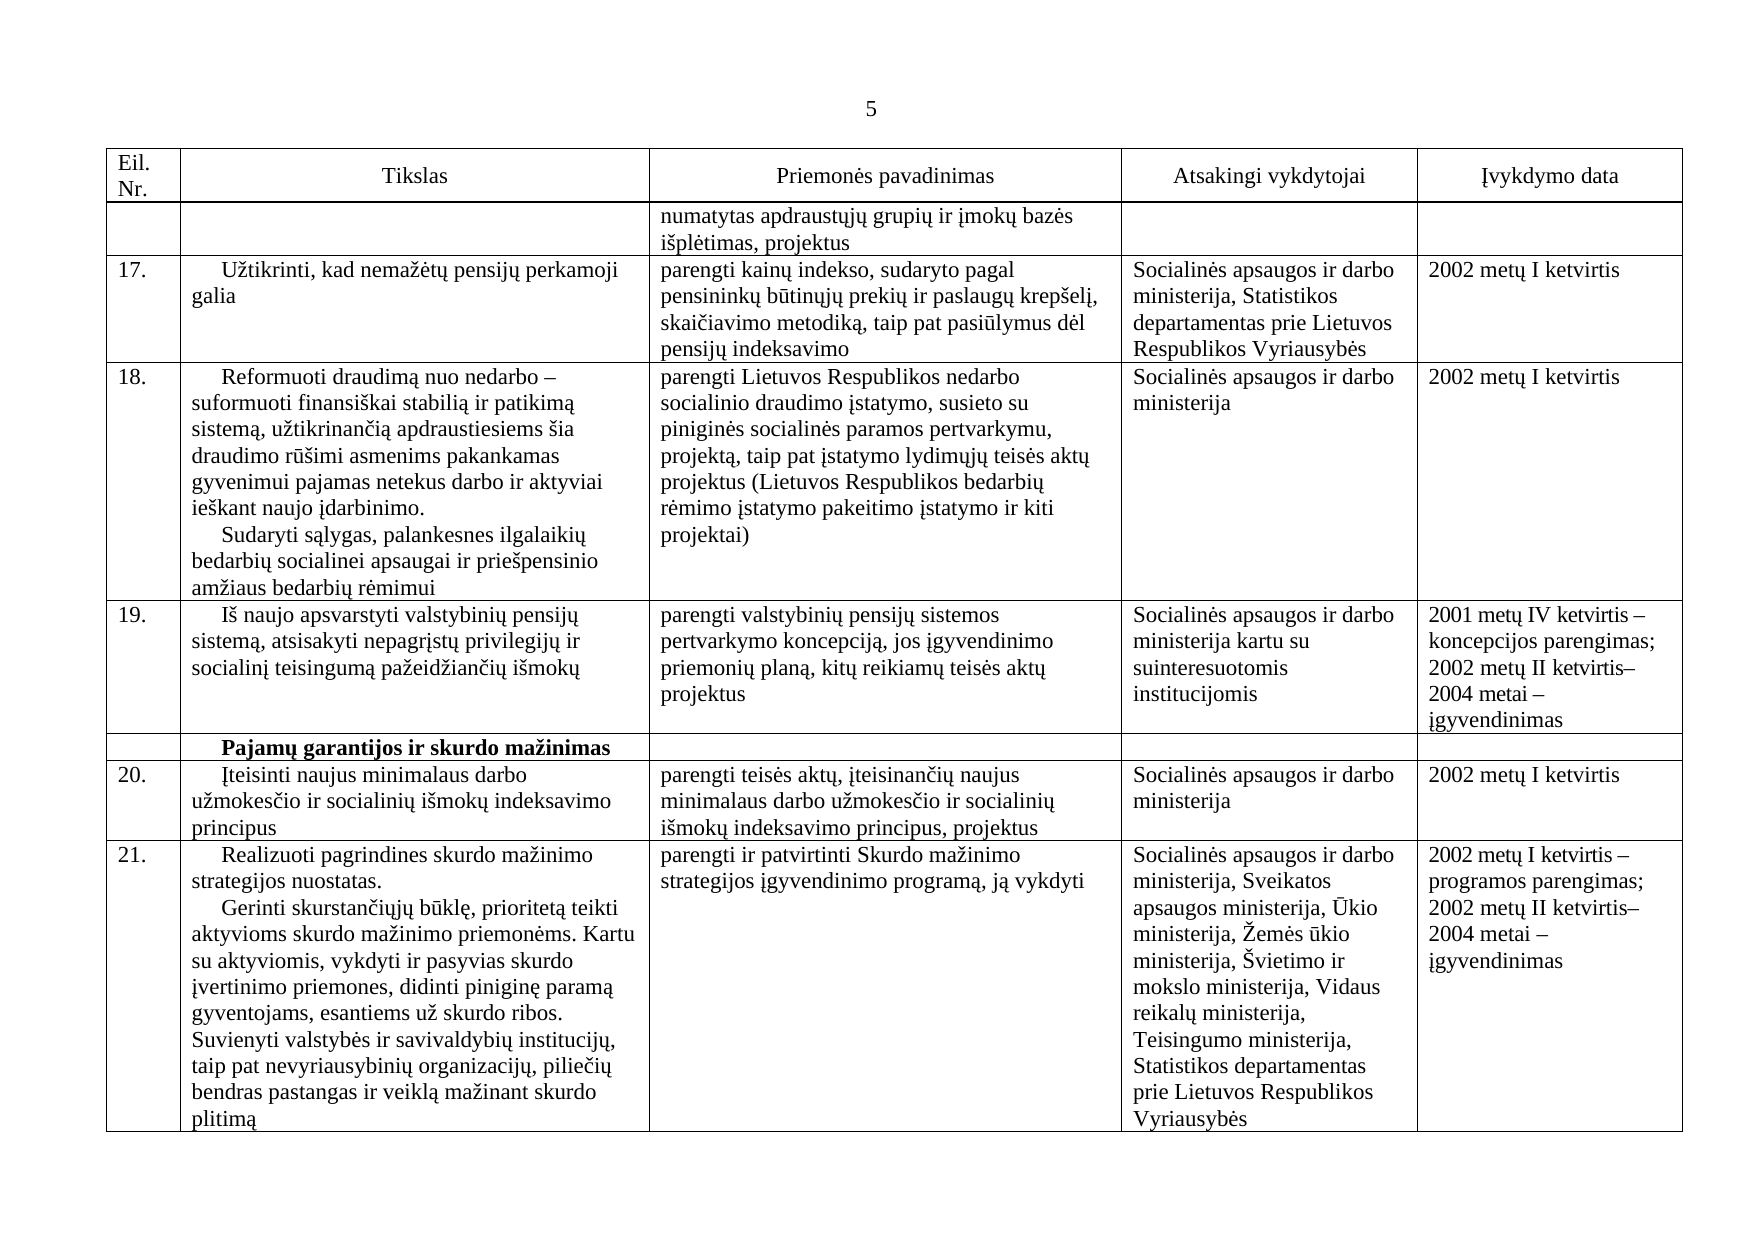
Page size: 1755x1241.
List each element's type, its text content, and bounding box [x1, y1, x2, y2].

table_cell numatytas apdraustųjų grupių ir įmokų bazės išplėtimas, projektus [650, 203, 1121, 255]
table_cell Socialinės apsaugos ir darbo ministerija [1122, 363, 1417, 600]
table_cell [107, 761, 180, 840]
table_cell [1418, 734, 1682, 760]
table_cell [107, 601, 180, 733]
table_header Priemonės pavadinimas [650, 149, 1121, 201]
table_cell [181, 203, 649, 255]
table_cell 2002 metų I ketvirtis [1418, 363, 1682, 600]
table_cell 2002 metų I ketvirtis [1418, 761, 1682, 840]
table_cell parengti ir patvirtinti Skurdo mažinimo strategijos įgyvendinimo programą, ją vykdyti [650, 841, 1121, 1131]
table_header Eil. Nr. [107, 149, 180, 201]
table_cell Socialinės apsaugos ir darbo ministerija kartu su suinteresuotomis institucijomis [1122, 601, 1417, 733]
table_cell [107, 734, 180, 760]
table_cell parengti valstybinių pensijų sistemos pertvarkymo koncepciją, jos įgyvendinimo priemonių planą, kitų reikiamų teisės aktų projektus [650, 601, 1121, 733]
table_cell [107, 363, 180, 600]
table_cell Įteisinti naujus minimalaus darbo užmokesčio ir socialinių išmokų indeksavimo principus [181, 761, 649, 840]
table_cell Socialinės apsaugos ir darbo ministerija, Statistikos departamentas prie Lietuvos Respublikos Vyriausybės [1122, 256, 1417, 362]
table_cell [107, 841, 180, 1131]
table_header Tikslas [181, 149, 649, 201]
table_cell [1122, 203, 1417, 255]
table_cell Iš naujo apsvarstyti valstybinių pensijų sistemą, atsisakyti nepagrįstų privilegijų ir socialinį teisingumą pažeidžiančių išmokų [181, 601, 649, 733]
table_cell parengti teisės aktų, įteisinančių naujus minimalaus darbo užmokesčio ir socialinių išmokų indeksavimo principus, projektus [650, 761, 1121, 840]
table_cell [1122, 734, 1417, 760]
table_cell Realizuoti pagrindines skurdo mažinimo strategijos nuostatas. Gerinti skurstančiųjų būklę, prioritetą teikti aktyvioms skurdo mažinimo priemonėms. Kartu su aktyviomis, vykdyti ir pasyvias skurdo įvertinimo priemones, didinti piniginę paramą gyventojams, esantiems už skurdo ribos. Suvienyti valstybės ir savivaldybių institucijų, taip pat nevyriausybinių organizacijų, piliečių bendras pastangas ir veiklą mažinant skurdo plitimą [181, 841, 649, 1131]
table_cell [107, 203, 180, 255]
table_header Atsakingi vykdytojai [1122, 149, 1417, 201]
table_cell 2002 metų I ketvirtis [1418, 256, 1682, 362]
table_cell [107, 256, 180, 362]
table_cell Reformuoti draudimą nuo nedarbo – suformuoti finansiškai stabilią ir patikimą sistemą, užtikrinančią apdraustiesiems šia draudimo rūšimi asmenims pakankamas gyvenimui pajamas netekus darbo ir aktyviai ieškant naujo įdarbinimo. Sudaryti sąlygas, palankesnes ilgalaikių bedarbių socialinei apsaugai ir priešpensinio amžiaus bedarbių rėmimui [181, 363, 649, 600]
table_cell Užtikrinti, kad nemažėtų pensijų perkamoji galia [181, 256, 649, 362]
table_cell Socialinės apsaugos ir darbo ministerija [1122, 761, 1417, 840]
table_cell Pajamų garantijos ir skurdo mažinimas [181, 734, 649, 760]
table_cell [1418, 203, 1682, 255]
table_header Įvykdymo data [1418, 149, 1682, 201]
table_cell 2002 metų I ketvirtis – programos parengimas; 2002 metų II ketvirtis– 2004 metai – įgyvendinimas [1418, 841, 1682, 1131]
table_cell [650, 734, 1121, 760]
table_cell parengti kainų indekso, sudaryto pagal pensininkų būtinųjų prekių ir paslaugų krepšelį, skaičiavimo metodiką, taip pat pasiūlymus dėl pensijų indeksavimo [650, 256, 1121, 362]
table_cell Socialinės apsaugos ir darbo ministerija, Sveikatos apsaugos ministerija, Ūkio ministerija, Žemės ūkio ministerija, Švietimo ir mokslo ministerija, Vidaus reikalų ministerija, Teisingumo ministerija, Statistikos departamentas prie Lietuvos Respublikos Vyriausybės [1122, 841, 1417, 1131]
table_cell parengti Lietuvos Respublikos nedarbo socialinio draudimo įstatymo, susieto su piniginės socialinės paramos pertvarkymu, projektą, taip pat įstatymo lydimųjų teisės aktų projektus (Lietuvos Respublikos bedarbių rėmimo įstatymo pakeitimo įstatymo ir kiti projektai) [650, 363, 1121, 600]
table_cell 2001 metų IV ketvirtis – koncepcijos parengimas; 2002 metų II ketvirtis–2004 metai – įgyvendinimas [1418, 601, 1682, 733]
